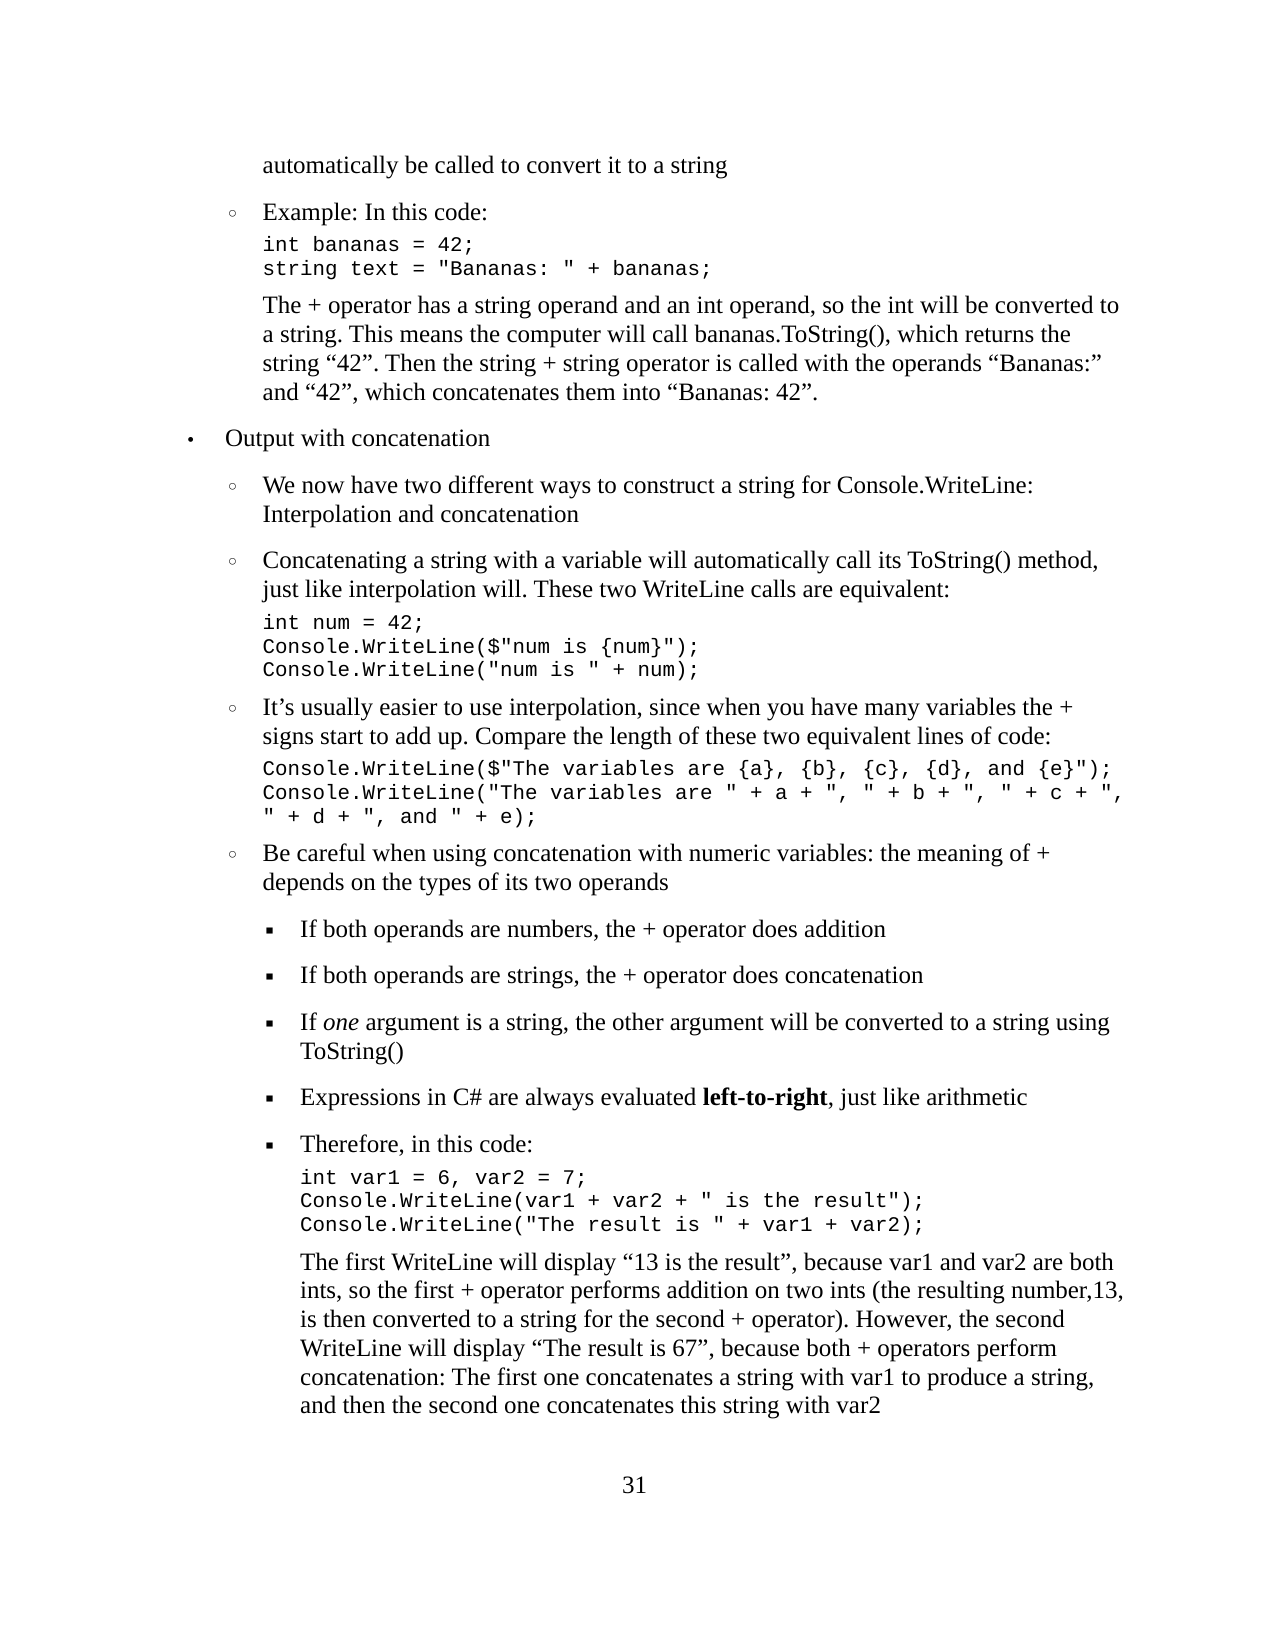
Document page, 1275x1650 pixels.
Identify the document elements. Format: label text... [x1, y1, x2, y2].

list The first WriteLine will display “13 is the result”, because var1 and var2 are both ints, so the first + operator performs addition on two ints (the resulting number,13, is then converted to a string for the second + operator). However, the second WriteLine will display “The result is 67”, because both + operators perform concatenation: The first one concatenates a string with var1 to produce a string, and then the second one concatenates this string with var2 [262, 1247, 1125, 1419]
list Console.WriteLine(var1 + var2 + " is the result"); [262, 1191, 1125, 1214]
list int num = 42; [225, 612, 1125, 636]
list Console.WriteLine($"The variables are {a}, {b}, {c}, {d}, and {e}"); [225, 758, 1125, 782]
list Console.WriteLine("num is " + num); [225, 659, 1125, 683]
list automatically be called to convert it to a string [225, 150, 1125, 179]
list If both operands are strings, the + operator does concatenation [262, 960, 1125, 989]
list Be careful when using concatenation with numeric variables: the meaning of + depends on the types of its two operands [225, 838, 1125, 896]
list The + operator has a string operand and an int operand, so the int will be converted to a string. This means the computer will call bananas.ToString(), which returns the string “42”. Then the string + string operator is called with the operands “Bananas:” and “42”, which concatenates them into “Bananas: 42”. [225, 291, 1125, 406]
list Expressions in C# are always evaluated left-to-right, just like arithmetic [262, 1082, 1125, 1111]
list Example: In this code: [225, 197, 1125, 225]
list We now have two different ways to construct a string for Console.WriteLine: Interpolation and concatenation [225, 470, 1125, 528]
list Output with concatenation [187, 423, 1125, 452]
list Console.WriteLine($"num is {num}"); [225, 636, 1125, 659]
list Console.WriteLine("The result is " + var1 + var2); [262, 1214, 1125, 1238]
list It’s usually easier to use interpolation, since when you have many variables the + signs start to add up. Compare the length of these two equivalent lines of code: [225, 692, 1125, 749]
list string text = "Bananas: " + bananas; [225, 258, 1125, 282]
list int var1 = 6, var2 = 7; [262, 1167, 1125, 1191]
list int bananas = 42; [225, 234, 1125, 258]
list If one argument is a string, the other argument will be converted to a string using ToString() [262, 1007, 1125, 1064]
list Console.WriteLine("The variables are " + a + ", " + b + ", " + c + ", " + d + ", and " + e); [225, 782, 1125, 829]
list Concatenating a string with a variable will automatically call its ToString() method, just like interpolation will. These two WriteLine calls are equivalent: [225, 546, 1125, 603]
list Therefore, in this code: [262, 1129, 1125, 1158]
list If both operands are numbers, the + operator does addition [262, 914, 1125, 942]
